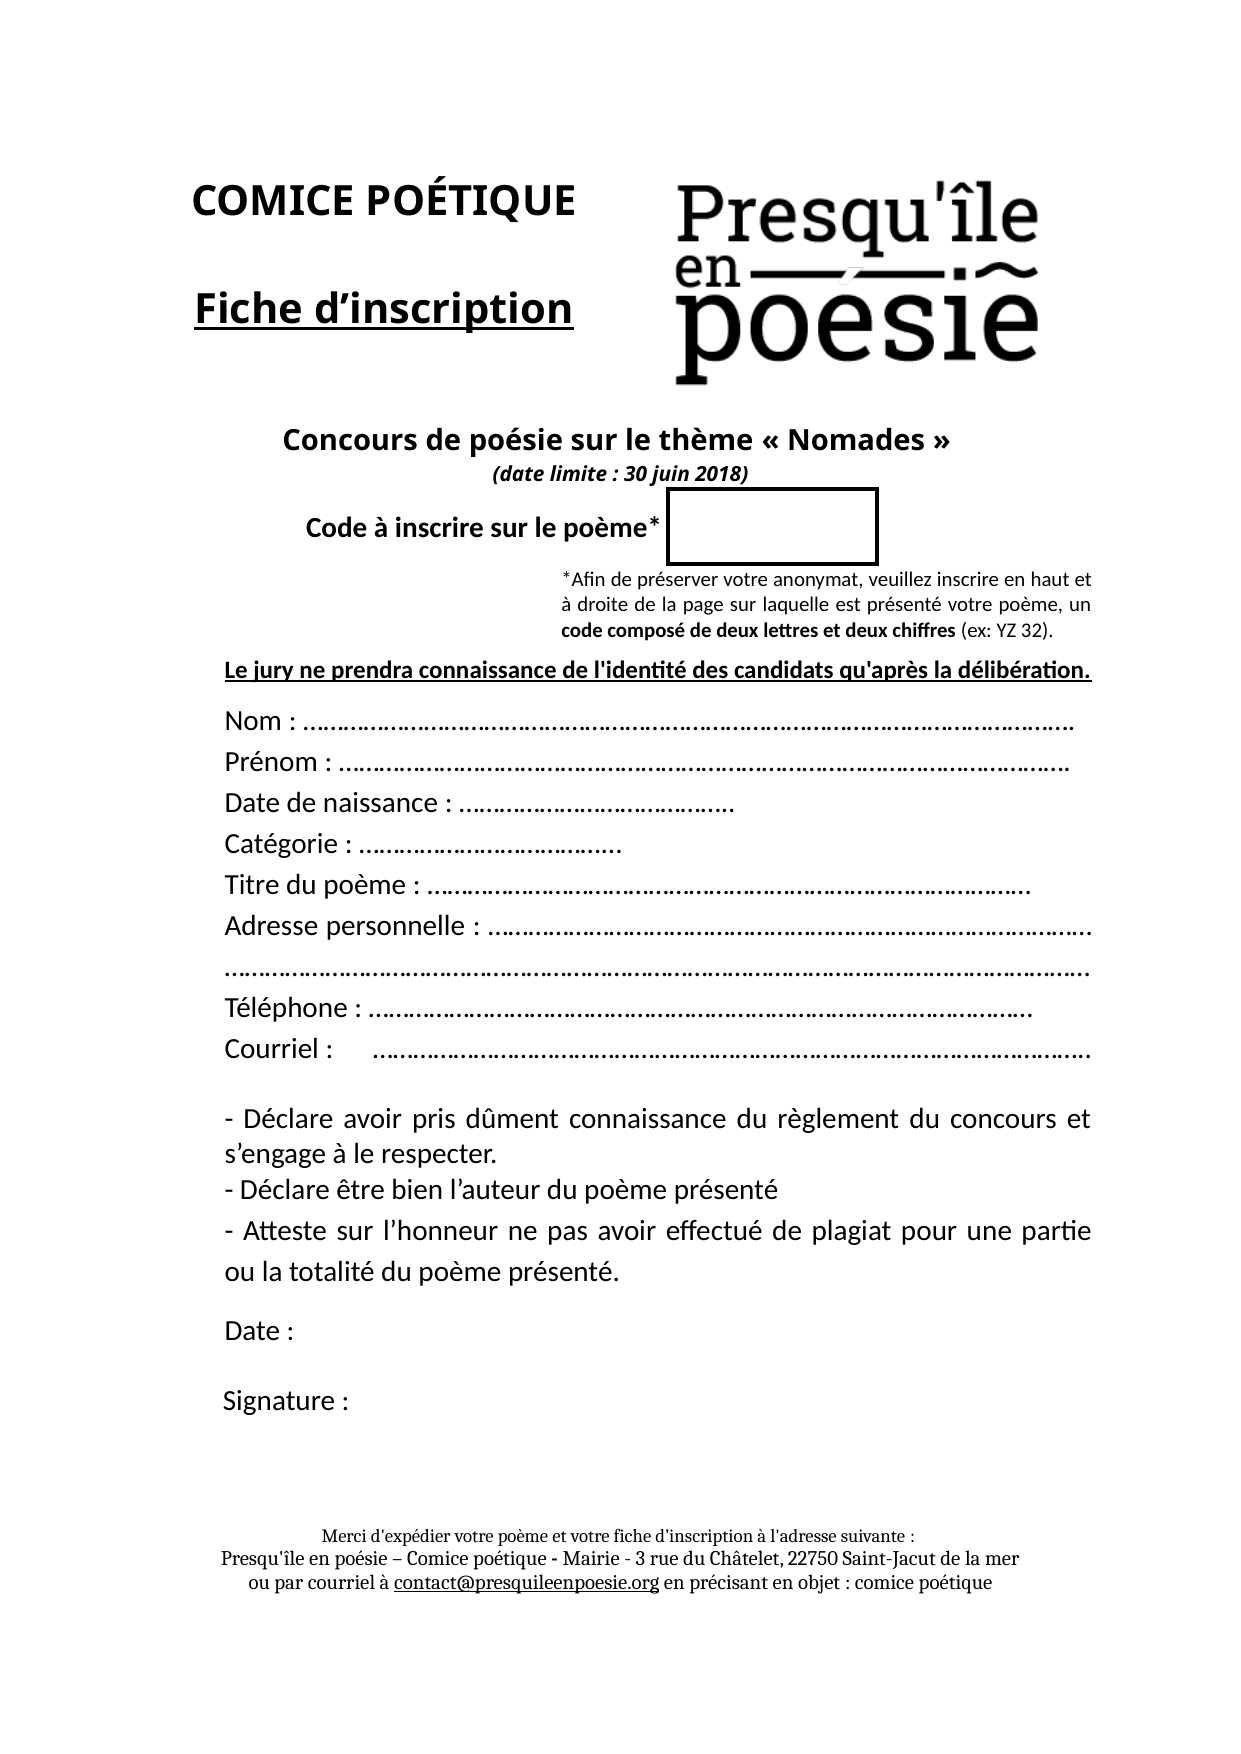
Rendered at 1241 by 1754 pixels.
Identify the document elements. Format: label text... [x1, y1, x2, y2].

table_header [620, 148, 1092, 419]
list - Déclare être bien l’auteur du poème présenté [224, 1171, 1093, 1207]
list (date limite : 30 juin 2018) [148, 459, 1093, 487]
text Le jury ne prendra connaissance de l'identité des candidats qu'après la délibération. [224, 654, 1093, 684]
list Catégorie : ………………………………... [224, 825, 1093, 861]
list Prénom : ………………………………………………………………………………………………. [224, 743, 1093, 779]
list Concours de poésie sur le thème « Nomades » [148, 419, 1093, 459]
list Date de naissance : ………………………………….. [224, 784, 1093, 820]
text *Afin de préserver votre anonymat, veuillez inscrire en haut et à droite de la page sur laquelle est présenté votre poème, un code composé de deux lettres et deux chiffres (ex: YZ 32). [561, 566, 1093, 642]
text Presqu'île en poésie – Comice poétique - Mairie - 3 rue du Châtelet, 22750 Saint-Jacut de la mer [148, 1547, 1093, 1571]
text ou par courriel à contact@presquileenpoesie.org en précisant en objet : comice poétique [148, 1571, 1093, 1595]
list Signature : [148, 1382, 1093, 1417]
table_header COMICE POÉTIQUE Fiche d’inscription [148, 148, 620, 419]
list Adresse personnelle : ……………………………………………………………………………… …………………………………………………………………………………………………………………Téléphone : ……………………………………………………………………………………… [224, 907, 1093, 1024]
text Merci d'expédier votre poème et votre fiche d’inscription à l'adresse suivante : [148, 1525, 1093, 1547]
table_header [670, 491, 875, 562]
list Nom : ……………………………………………………………………………………………………. [224, 702, 1093, 738]
list - Atteste sur l’honneur ne pas avoir effectué de plagiat pour une partie ou la totalité du poème présenté. [224, 1212, 1093, 1289]
list Titre du poème : ……………………………………………………………………………… [224, 866, 1093, 902]
picture [661, 153, 1051, 413]
list - Déclare avoir pris dûment connaissance du règlement du concours et s’engage à le respecter. [224, 1100, 1093, 1171]
list Courriel : …………………………………………………………………………………………….. [224, 1030, 1093, 1065]
table_header Code à inscrire sur le poème* [148, 487, 666, 562]
list Date : [224, 1312, 1093, 1347]
